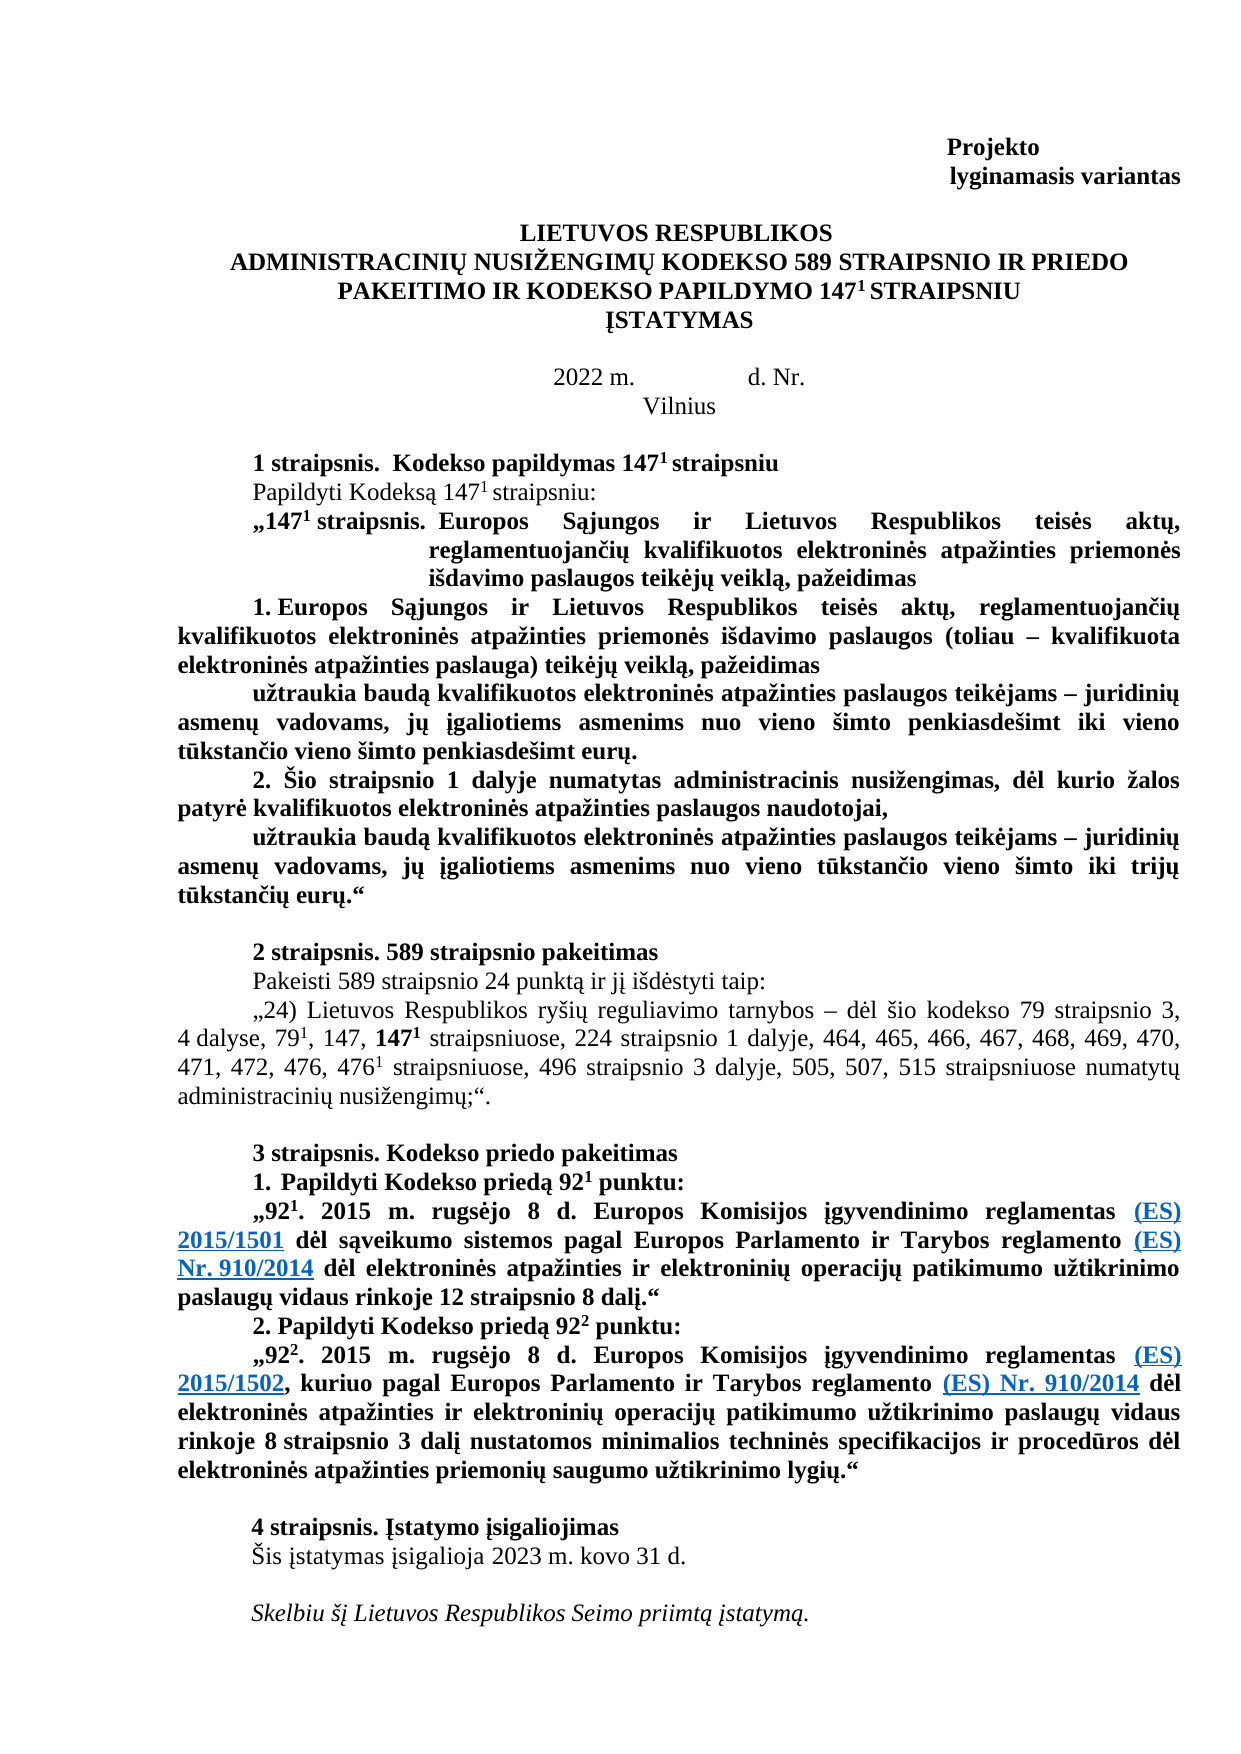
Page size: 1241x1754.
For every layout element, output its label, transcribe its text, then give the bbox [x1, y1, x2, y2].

text ĮSTATYMAS [177, 305, 1181, 333]
text Projekto [177, 132, 1181, 161]
text 3 straipsnis. Kodekso priedo pakeitimas [177, 1138, 1181, 1167]
text 1. Europos Sąjungos ir Lietuvos Respublikos teisės aktų, reglamentuojančių kvalifikuotos elektroninės atpažinties priemonės išdavimo paslaugos (toliau – kvalifikuota elektroninės atpažinties paslauga) teikėjų veiklą, pažeidimas [177, 592, 1181, 678]
text Papildyti Kodeksą 1471 straipsniu: [177, 477, 1187, 506]
text lyginamasis variantas [177, 161, 1181, 190]
text ADMINISTRACINIŲ NUSIŽENGIMŲ KODEKSO 589 STRAIPSNIO IR PRIEDO PAKEITIMO IR KODEKSO PAPILDYMO 1471 STRAIPSNIU [177, 247, 1181, 305]
text „24) Lietuvos Respublikos ryšių reguliavimo tarnybos – dėl šio kodekso 79 straipsnio 3, 4 dalyse, 791, 147, 1471 straipsniuose, 224 straipsnio 1 dalyje, 464, 465, 466, 467, 468, 469, 470, 471, 472, 476, 4761 straipsniuose, 496 straipsnio 3 dalyje, 505, 507, 515 straipsniuose numatytų administracinių nusižengimų;“. [177, 995, 1181, 1110]
text „921. 2015 m. rugsėjo 8 d. Europos Komisijos įgyvendinimo reglamentas (ES) 2015/1501 dėl sąveikumo sistemos pagal Europos Parlamento ir Tarybos reglamento (ES) Nr. 910/2014 dėl elektroninės atpažinties ir elektroninių operacijų patikimumo užtikrinimo paslaugų vidaus rinkoje 12 straipsnio 8 dalį.“ [177, 1196, 1181, 1311]
text užtraukia baudą kvalifikuotos elektroninės atpažinties paslaugos teikėjams – juridinių asmenų vadovams, jų įgaliotiems asmenims nuo vieno šimto penkiasdešimt iki vieno tūkstančio vieno šimto penkiasdešimt eurų. [177, 678, 1181, 765]
text 1. Papildyti Kodekso priedą 921 punktu: [252, 1167, 1181, 1196]
text „922. 2015 m. rugsėjo 8 d. Europos Komisijos įgyvendinimo reglamentas (ES) 2015/1502, kuriuo pagal Europos Parlamento ir Tarybos reglamento (ES) Nr. 910/2014 dėl elektroninės atpažinties ir elektroninių operacijų patikimumo užtikrinimo paslaugų vidaus rinkoje 8 straipsnio 3 dalį nustatomos minimalios techninės specifikacijos ir procedūros dėl elektroninės atpažinties priemonių saugumo užtikrinimo lygių.“ [177, 1340, 1181, 1483]
text „1471 straipsnis. Europos Sąjungos ir Lietuvos Respublikos teisės aktų, reglamentuojančių kvalifikuotos elektroninės atpažinties priemonės išdavimo paslaugos teikėjų veiklą, pažeidimas [252, 506, 1181, 592]
text LIETUVOS RESPUBLIKOS [177, 218, 1181, 247]
text 2022 m. d. Nr. [177, 362, 1181, 391]
text Pakeisti 589 straipsnio 24 punktą ir jį išdėstyti taip: [177, 966, 1187, 995]
text užtraukia baudą kvalifikuotos elektroninės atpažinties paslaugos teikėjams – juridinių asmenų vadovams, jų įgaliotiems asmenims nuo vieno tūkstančio vieno šimto iki trijų tūkstančių eurų.“ [177, 822, 1181, 908]
text 1 straipsnis. Kodekso papildymas 1471 straipsniu [177, 448, 1187, 477]
text Šis įstatymas įsigalioja 2023 m. kovo 31 d. [251, 1541, 1181, 1570]
text 2. Papildyti Kodekso priedą 922 punktu: [252, 1311, 1181, 1340]
text Skelbiu šį Lietuvos Respublikos Seimo priimtą įstatymą. [177, 1598, 1181, 1627]
text 2 straipsnis. 589 straipsnio pakeitimas [177, 937, 1187, 966]
text 2. Šio straipsnio 1 dalyje numatytas administracinis nusižengimas, dėl kurio žalos patyrė kvalifikuotos elektroninės atpažinties paslaugos naudotojai, [177, 765, 1181, 822]
text 4 straipsnis. Įstatymo įsigaliojimas [177, 1512, 1181, 1541]
text Vilnius [177, 391, 1181, 420]
